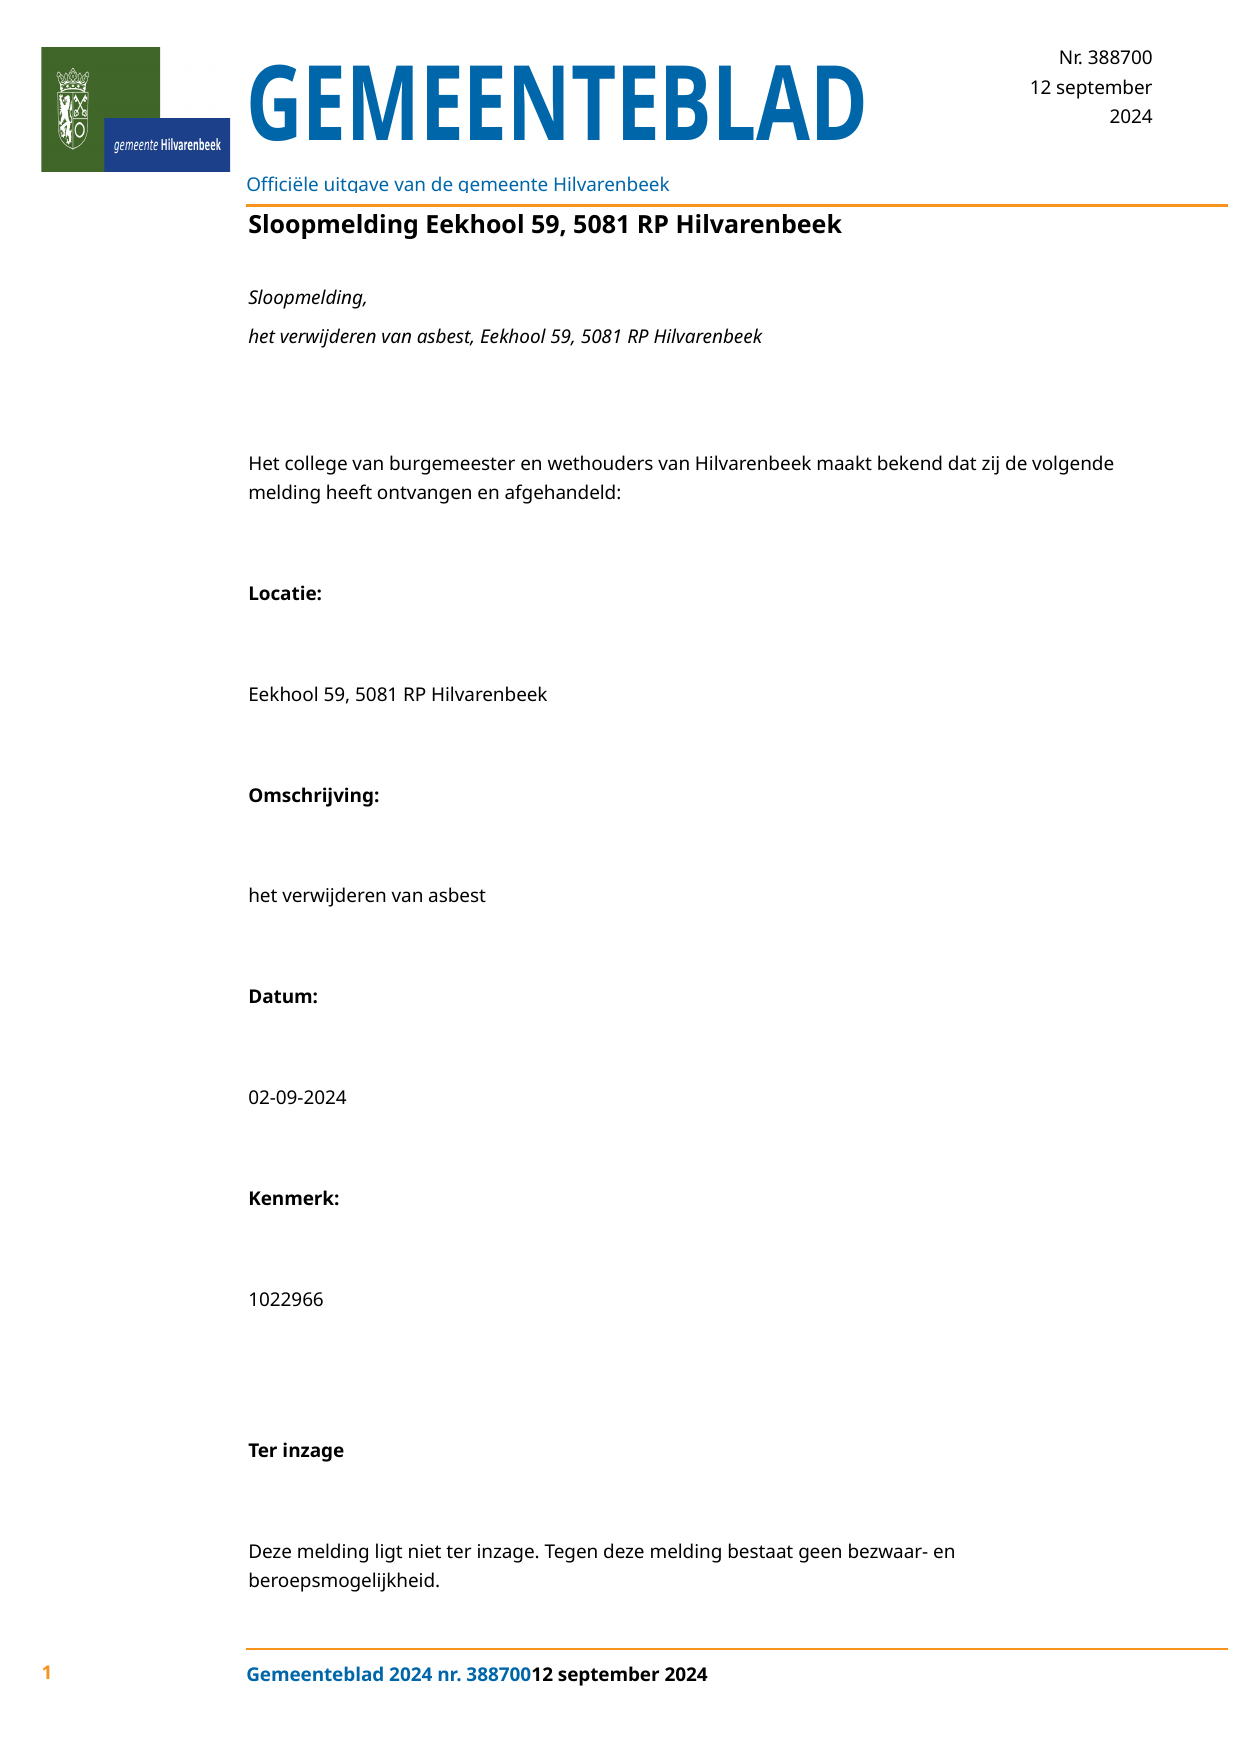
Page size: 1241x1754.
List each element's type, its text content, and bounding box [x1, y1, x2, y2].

text Omschrijving: [248, 782, 1152, 807]
text het verwijderen van asbest [248, 883, 1152, 908]
text Datum: [248, 983, 1152, 1009]
text Sloopmelding Eekhool 59, 5081 RP Hilvarenbeek [248, 207, 1152, 241]
text Ter inzage [248, 1437, 1152, 1463]
text Locatie: [248, 580, 1152, 606]
text Sloopmelding, [248, 284, 1152, 309]
text 02-09-2024 [248, 1084, 1152, 1110]
text het verwijderen van asbest, Eekhool 59, 5081 RP Hilvarenbeek [248, 323, 1152, 349]
text Deze melding ligt niet ter inzage. Tegen deze melding bestaat geen bezwaar- en beroepsmogelijkheid. [248, 1538, 1152, 1593]
picture [41, 47, 231, 172]
text Eekhool 59, 5081 RP Hilvarenbeek [248, 681, 1152, 707]
text Het college van burgemeester en wethouders van Hilvarenbeek maakt bekend dat zij de volgende melding heeft ontvangen en afgehandeld: [248, 450, 1152, 505]
text Kenmerk: [248, 1185, 1152, 1211]
text 1022966 [248, 1286, 1152, 1312]
